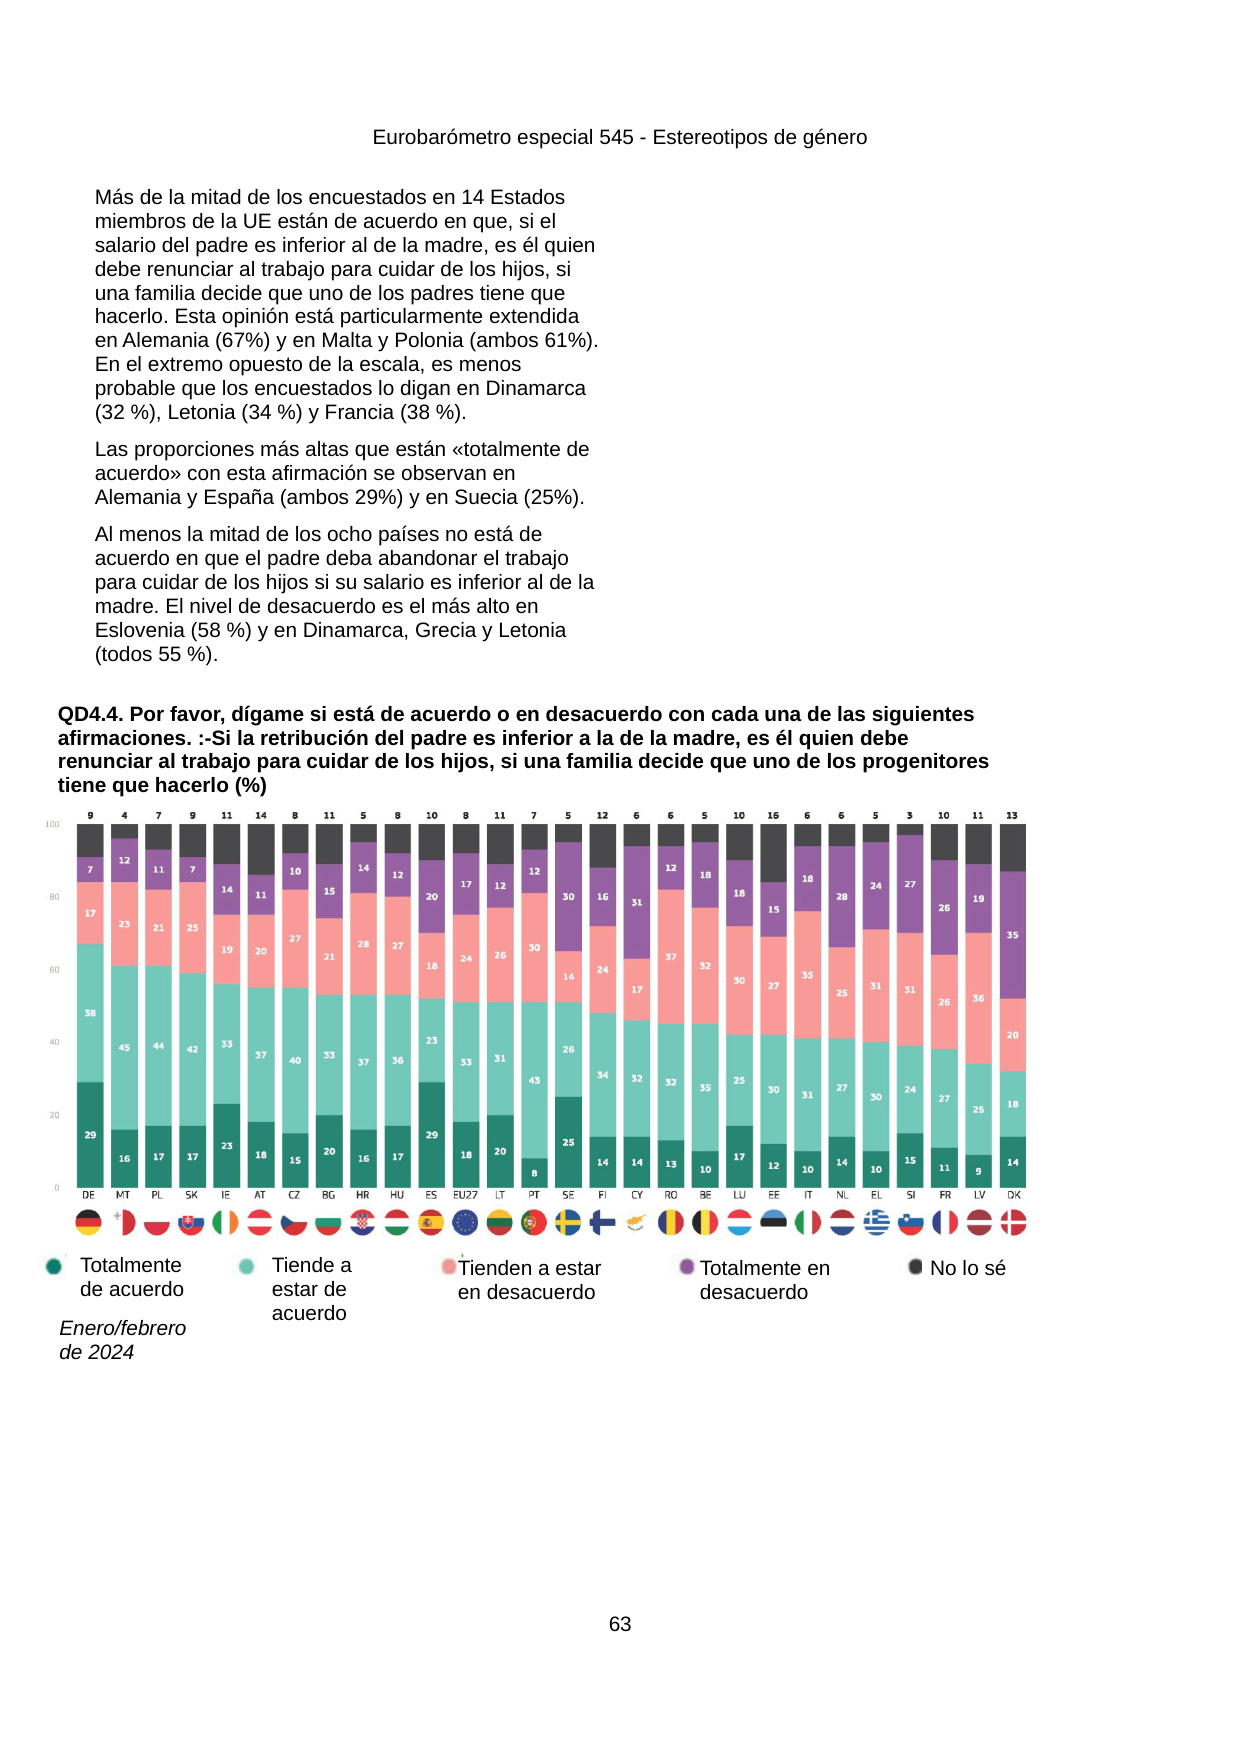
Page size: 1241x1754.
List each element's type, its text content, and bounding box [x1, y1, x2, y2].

text Al menos la mitad de los ocho países no está de acuerdo en que el padre deba abandonar el trabajo para cuidar de los hijos si su salario es inferior al de la madre. El nivel de desacuerdo es el más alto en Eslovenia (58 %) y en Dinamarca, Grecia y Letonia (todos 55 %). [94, 522, 605, 666]
picture [37, 806, 1030, 1237]
picture [35, 1247, 922, 1279]
text Más de la mitad de los encuestados en 14 Estados miembros de la UE están de acuerdo en que, si el salario del padre es inferior al de la madre, es él quien debe renunciar al trabajo para cuidar de los hijos, si una familia decide que uno de los padres tiene que hacerlo. Esta opinión está particularmente extendida en Alemania (67%) y en Malta y Polonia (ambos 61%). En el extremo opuesto de la escala, es menos probable que los encuestados lo digan en Dinamarca (32 %), Letonia (34 %) y Francia (38 %). [94, 184, 605, 424]
text Las proporciones más altas que están «totalmente de acuerdo» con esta afirmación se observan en Alemania y España (ambos 29%) y en Suecia (25%). [94, 437, 605, 509]
